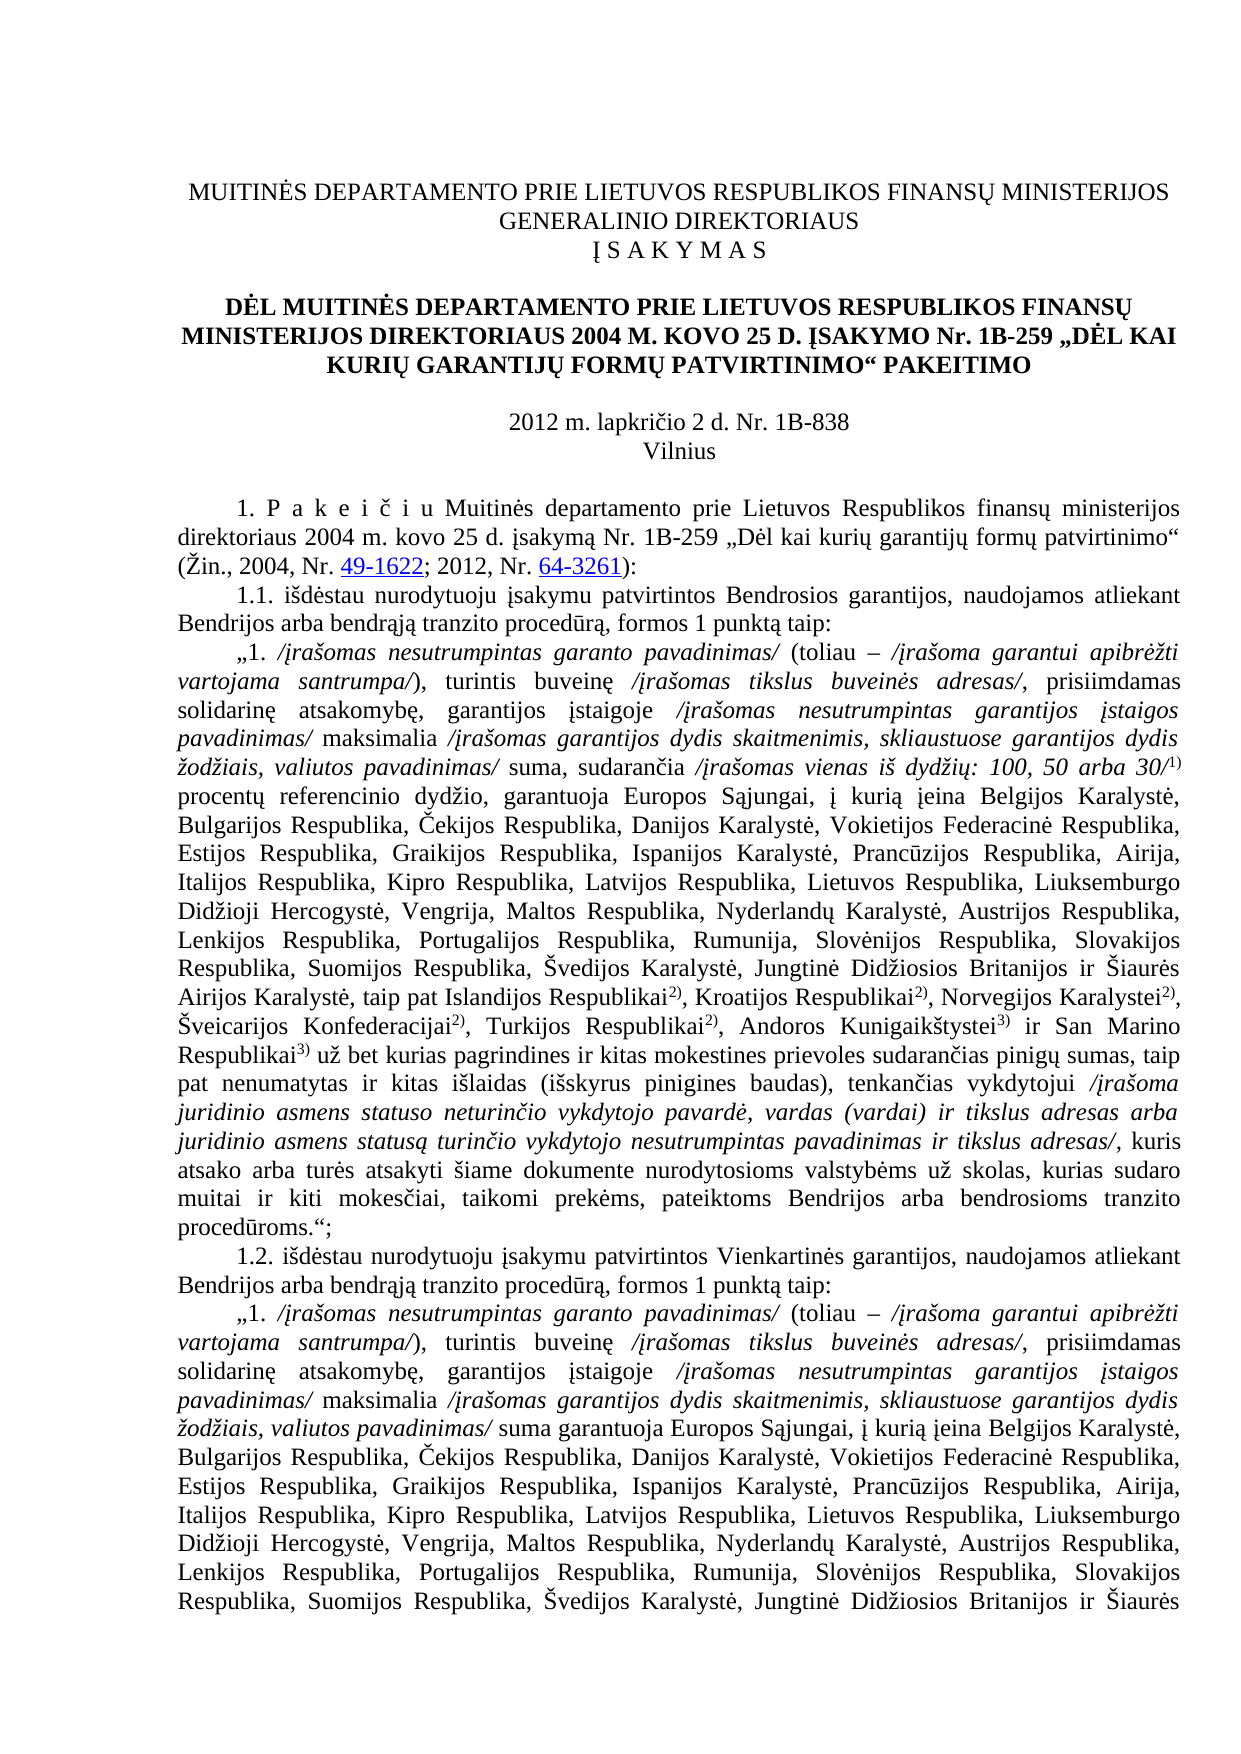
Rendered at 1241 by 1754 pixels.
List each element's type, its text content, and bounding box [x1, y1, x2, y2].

text 1. P a k e i č i u Muitinės departamento prie Lietuvos Respublikos finansų ministerijos direktoriaus 2004 m. kovo 25 d. įsakymą Nr. 1B-259 „Dėl kai kurių garantijų formų patvirtinimo“ (Žin., 2004, Nr. 49-1622; 2012, Nr. 64-3261): [177, 493, 1181, 580]
text MUITINĖS DEPARTAMENTO PRIE LIETUVOS RESPUBLIKOS FINANSŲ MINISTERIJOS GENERALINIO DIREKTORIAUS [177, 177, 1181, 235]
text 2012 m. lapkričio 2 d. Nr. 1B-838 [177, 407, 1181, 436]
text „1. /įrašomas nesutrumpintas garanto pavadinimas/ (toliau – /įrašoma garantui apibrėžti vartojama santrumpa/), turintis buveinę /įrašomas tikslus buveinės adresas/, prisiimdamas solidarinę atsakomybę, garantijos įstaigoje /įrašomas nesutrumpintas garantijos įstaigos pavadinimas/ maksimalia /įrašomas garantijos dydis skaitmenimis, skliaustuose garantijos dydis žodžiais, valiutos pavadinimas/ suma, sudarančia /įrašomas vienas iš dydžių: 100, 50 arba 30/1) procentų referencinio dydžio, garantuoja Europos Sąjungai, į kurią įeina Belgijos Karalystė, Bulgarijos Respublika, Čekijos Respublika, Danijos Karalystė, Vokietijos Federacinė Respublika, Estijos Respublika, Graikijos Respublika, Ispanijos Karalystė, Prancūzijos Respublika, Airija, Italijos Respublika, Kipro Respublika, Latvijos Respublika, Lietuvos Respublika, Liuksemburgo Didžioji Hercogystė, Vengrija, Maltos Respublika, Nyderlandų Karalystė, Austrijos Respublika, Lenkijos Respublika, Portugalijos Respublika, Rumunija, Slovėnijos Respublika, Slovakijos Respublika, Suomijos Respublika, Švedijos Karalystė, Jungtinė Didžiosios Britanijos ir Šiaurės Airijos Karalystė, taip pat Islandijos Respublikai2), Kroatijos Respublikai2), Norvegijos Karalystei2), Šveicarijos Konfederacijai2), Turkijos Respublikai2), Andoros Kunigaikštystei3) ir San Marino Respublikai3) už bet kurias pagrindines ir kitas mokestines prievoles sudarančias pinigų sumas, taip pat nenumatytas ir kitas išlaidas (išskyrus pinigines baudas), tenkančias vykdytojui /įrašoma juridinio asmens statuso neturinčio vykdytojo pavardė, vardas (vardai) ir tikslus adresas arba juridinio asmens statusą turinčio vykdytojo nesutrumpintas pavadinimas ir tikslus adresas/, kuris atsako arba turės atsakyti šiame dokumente nurodytosioms valstybėms už skolas, kurias sudaro muitai ir kiti mokesčiai, taikomi prekėms, pateiktoms Bendrijos arba bendrosioms tranzito procedūroms.“; [177, 637, 1181, 1241]
text Vilnius [177, 436, 1181, 465]
text Į S A K Y M A S [177, 235, 1181, 263]
text „1. /įrašomas nesutrumpintas garanto pavadinimas/ (toliau – /įrašoma garantui apibrėžti vartojama santrumpa/), turintis buveinę /įrašomas tikslus buveinės adresas/, prisiimdamas solidarinę atsakomybę, garantijos įstaigoje /įrašomas nesutrumpintas garantijos įstaigos pavadinimas/ maksimalia /įrašomas garantijos dydis skaitmenimis, skliaustuose garantijos dydis žodžiais, valiutos pavadinimas/ suma garantuoja Europos Sąjungai, į kurią įeina Belgijos Karalystė, Bulgarijos Respublika, Čekijos Respublika, Danijos Karalystė, Vokietijos Federacinė Respublika, Estijos Respublika, Graikijos Respublika, Ispanijos Karalystė, Prancūzijos Respublika, Airija, Italijos Respublika, Kipro Respublika, Latvijos Respublika, Lietuvos Respublika, Liuksemburgo Didžioji Hercogystė, Vengrija, Maltos Respublika, Nyderlandų Karalystė, Austrijos Respublika, Lenkijos Respublika, Portugalijos Respublika, Rumunija, Slovėnijos Respublika, Slovakijos Respublika, Suomijos Respublika, Švedijos Karalystė, Jungtinė Didžiosios Britanijos ir Šiaurės Airijos Karalystė, taip pat Islandijos Respublikai1), Kroatijos Respublikai1), Norvegijos Karalystei1), Šveicarijos Konfederacijai1), Turkijos Respublikai1), Andoros Kunigaikštystei2) ir San Marino Respublikai2) už bet kurias pagrindines ir kitas mokestines prievoles sudarančias pinigų sumas, taip pat nenumatytas ir kitas išlaidas (išskyrus pinigines baudas), tenkančias vykdytojui /įrašoma juridinio asmens statuso neturinčio vykdytojo pavardė, vardas (vardai) ir tikslus adresas arba juridinio asmens statusą turinčio vykdytojo nesutrumpintas pavadinimas ir tikslus adresas/, kuris atsako arba turės atsakyti šiame dokumente nurodytosioms valstybėms už skolas, kurias sudaro muitai ir kiti mokesčiai, taikomi šiame dokumente nurodytoms prekėms, kurios pateiktos Bendrijos arba bendrajai tranzito procedūrai ir gabenamos iš išvykimo įstaigos [177, 1298, 1181, 1615]
text 1.2. išdėstau nurodytuoju įsakymu patvirtintos Vienkartinės garantijos, naudojamos atliekant Bendrijos arba bendrąją tranzito procedūrą, formos 1 punktą taip: [177, 1241, 1181, 1298]
text DĖL MUITINĖS DEPARTAMENTO PRIE LIETUVOS RESPUBLIKOS FINANSŲ MINISTERIJOS DIREKTORIAUS 2004 M. KOVO 25 D. ĮSAKYMO Nr. 1B-259 „DĖL KAI KURIŲ GARANTIJŲ FORMŲ PATVIRTINIMO“ PAKEITIMO [177, 292, 1181, 378]
text 1.1. išdėstau nurodytuoju įsakymu patvirtintos Bendrosios garantijos, naudojamos atliekant Bendrijos arba bendrąją tranzito procedūrą, formos 1 punktą taip: [177, 580, 1181, 637]
